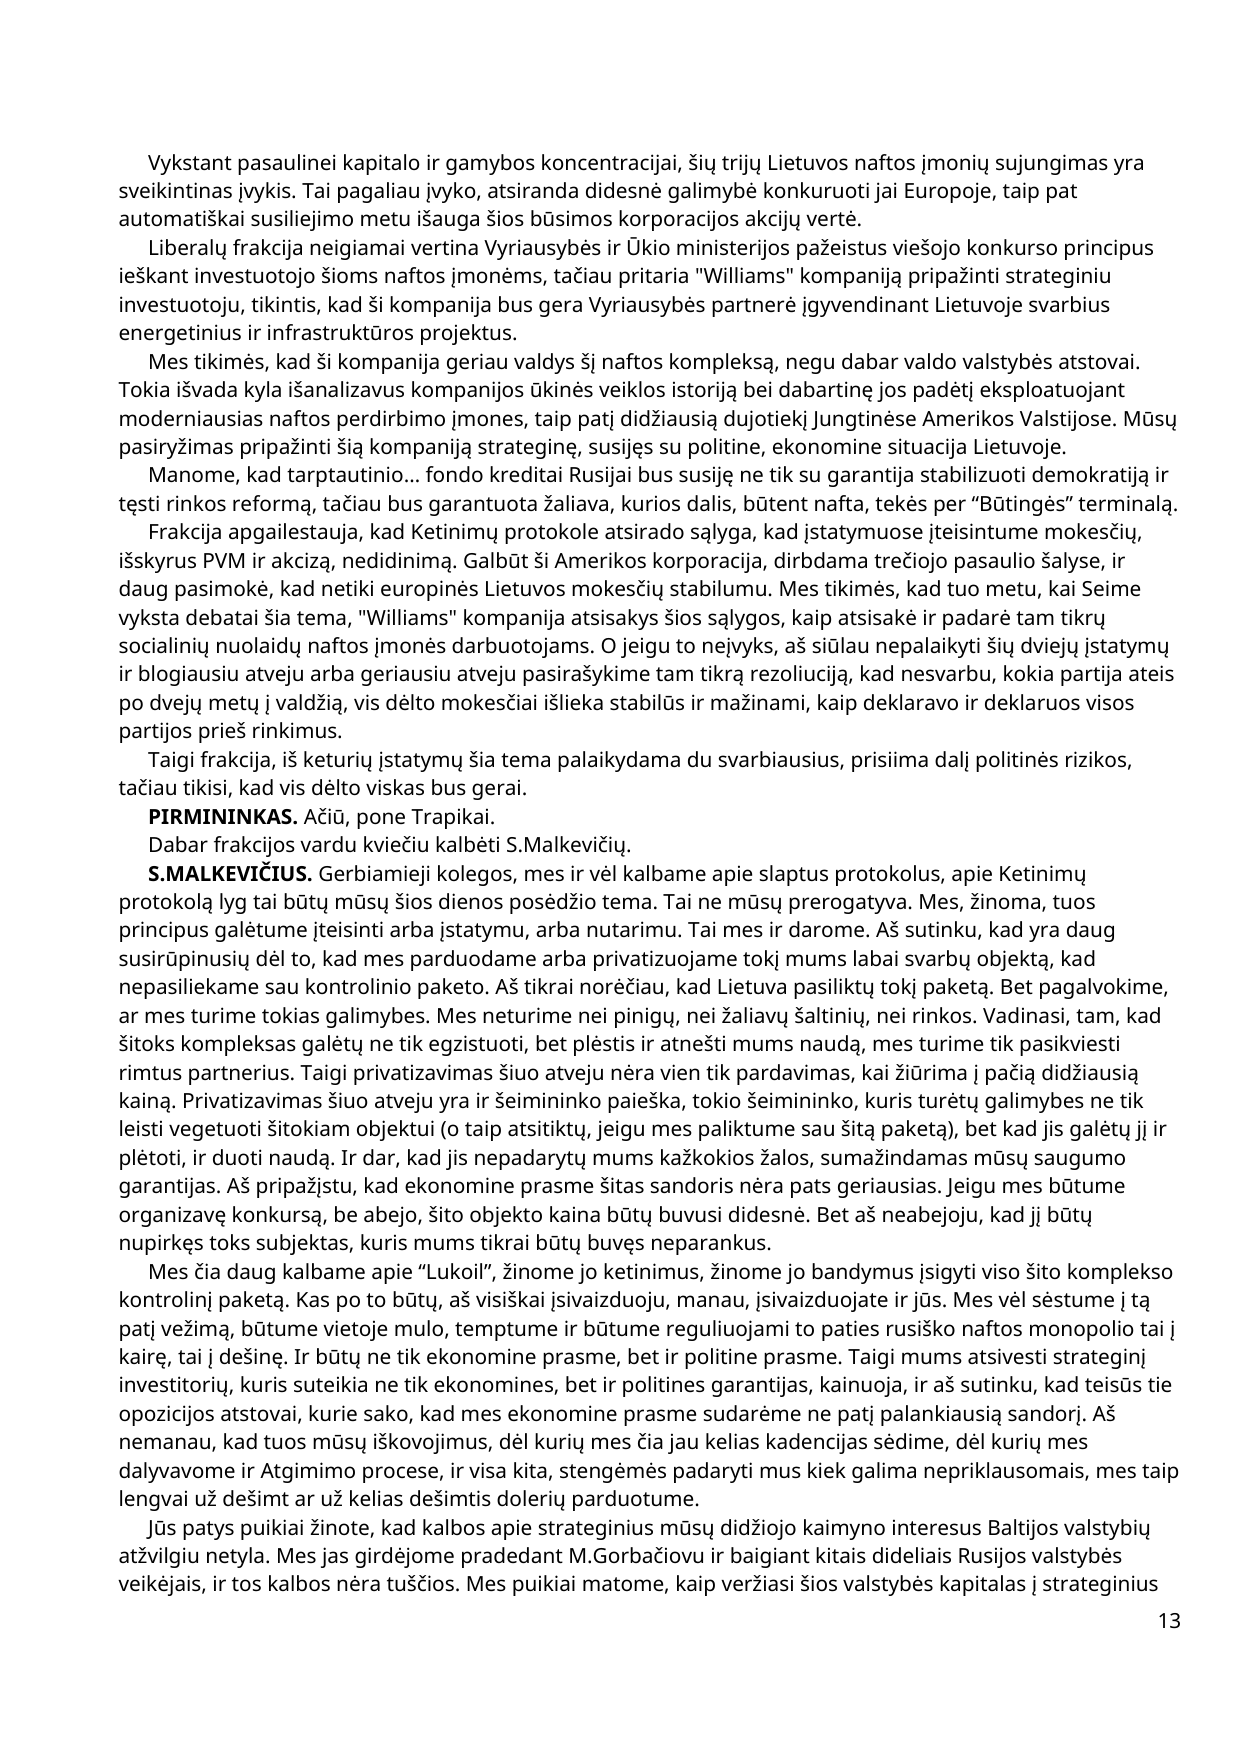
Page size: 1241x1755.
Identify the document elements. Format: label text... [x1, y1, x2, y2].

text Liberalų frakcija neigiamai vertina Vyriausybės ir Ūkio ministerijos pažeistus viešojo konkurso principus ieškant investuotojo šioms naftos įmonėms, tačiau pritaria "Williams" kompaniją pripažinti strateginiu investuotoju, tikintis, kad ši kompanija bus gera Vyriausybės partnerė įgyvendinant Lietuvoje svarbius energetinius ir infrastruktūros projektus. [118, 233, 1181, 347]
text Jūs patys puikiai žinote, kad kalbos apie strateginius mūsų didžiojo kaimyno interesus Baltijos valstybių atžvilgiu netyla. Mes jas girdėjome pradedant M.Gorbačiovu ir baigiant kitais dideliais Rusijos valstybės veikėjais, ir tos kalbos nėra tuščios. Mes puikiai matome, kaip veržiasi šios valstybės kapitalas į strateginius [118, 1513, 1181, 1598]
text Mes tikimės, kad ši kompanija geriau valdys šį naftos kompleksą, negu dabar valdo valstybės atstovai. Tokia išvada kyla išanalizavus kompanijos ūkinės veiklos istoriją bei dabartinę jos padėtį eksploatuojant moderniausias naftos perdirbimo įmones, taip patį didžiausią dujotiekį Jungtinėse Amerikos Valstijose. Mūsų pasiryžimas pripažinti šią kompaniją strateginę, susijęs su politine, ekonomine situacija Lietuvoje. [118, 347, 1181, 461]
text Manome, kad tarptautinio… fondo kreditai Rusijai bus susiję ne tik su garantija stabilizuoti demokratiją ir tęsti rinkos reformą, tačiau bus garantuota žaliava, kurios dalis, būtent nafta, tekės per “Būtingės” terminalą. [118, 461, 1181, 517]
text S.MALKEVIČIUS. Gerbiamieji kolegos, mes ir vėl kalbame apie slaptus protokolus, apie Ketinimų protokolą lyg tai būtų mūsų šios dienos posėdžio tema. Tai ne mūsų prerogatyva. Mes, žinoma, tuos principus galėtume įteisinti arba įstatymu, arba nutarimu. Tai mes ir darome. Aš sutinku, kad yra daug susirūpinusių dėl to, kad mes parduodame arba privatizuojame tokį mums labai svarbų objektą, kad nepasiliekame sau kontrolinio paketo. Aš tikrai norėčiau, kad Lietuva pasiliktų tokį paketą. Bet pagalvokime, ar mes turime tokias galimybes. Mes neturime nei pinigų, nei žaliavų šaltinių, nei rinkos. Vadinasi, tam, kad šitoks kompleksas galėtų ne tik egzistuoti, bet plėstis ir atnešti mums naudą, mes turime tik pasikviesti rimtus partnerius. Taigi privatizavimas šiuo atveju nėra vien tik pardavimas, kai žiūrima į pačią didžiausią kainą. Privatizavimas šiuo atveju yra ir šeimininko paieška, tokio šeimininko, kuris turėtų galimybes ne tik leisti vegetuoti šitokiam objektui (o taip atsitiktų, jeigu mes paliktume sau šitą paketą), bet kad jis galėtų jį ir plėtoti, ir duoti naudą. Ir dar, kad jis nepadarytų mums kažkokios žalos, sumažindamas mūsų saugumo garantijas. Aš pripažįstu, kad ekonomine prasme šitas sandoris nėra pats geriausias. Jeigu mes būtume organizavę konkursą, be abejo, šito objekto kaina būtų buvusi didesnė. Bet aš neabejoju, kad jį būtų nupirkęs toks subjektas, kuris mums tikrai būtų buvęs neparankus. [118, 859, 1181, 1257]
text PIRMININKAS. Ačiū, pone Trapikai. [118, 802, 1181, 830]
text Mes čia daug kalbame apie “Lukoil”, žinome jo ketinimus, žinome jo bandymus įsigyti viso šito komplekso kontrolinį paketą. Kas po to būtų, aš visiškai įsivaizduoju, manau, įsivaizduojate ir jūs. Mes vėl sėstume į tą patį vežimą, būtume vietoje mulo, temptume ir būtume reguliuojami to paties rusiško naftos monopolio tai į kairę, tai į dešinę. Ir būtų ne tik ekonomine prasme, bet ir politine prasme. Taigi mums atsivesti strateginį investitorių, kuris suteikia ne tik ekonomines, bet ir politines garantijas, kainuoja, ir aš sutinku, kad teisūs tie opozicijos atstovai, kurie sako, kad mes ekonomine prasme sudarėme ne patį palankiausią sandorį. Aš nemanau, kad tuos mūsų iškovojimus, dėl kurių mes čia jau kelias kadencijas sėdime, dėl kurių mes dalyvavome ir Atgimimo procese, ir visa kita, stengėmės padaryti mus kiek galima nepriklausomais, mes taip lengvai už dešimt ar už kelias dešimtis dolerių parduotume. [118, 1257, 1181, 1513]
text Frakcija apgailestauja, kad Ketinimų protokole atsirado sąlyga, kad įstatymuose įteisintume mokesčių, išskyrus PVM ir akcizą, nedidinimą. Galbūt ši Amerikos korporacija, dirbdama trečiojo pasaulio šalyse, ir daug pasimokė, kad netiki europinės Lietuvos mokesčių stabilumu. Mes tikimės, kad tuo metu, kai Seime vyksta debatai šia tema, "Williams" kompanija atsisakys šios sąlygos, kaip atsisakė ir padarė tam tikrų socialinių nuolaidų naftos įmonės darbuotojams. O jeigu to neįvyks, aš siūlau nepalaikyti šių dviejų įstatymų ir blogiausiu atveju arba geriausiu atveju pasirašykime tam tikrą rezoliuciją, kad nesvarbu, kokia partija ateis po dvejų metų į valdžią, vis dėlto mokesčiai išlieka stabilūs ir mažinami, kaip deklaravo ir deklaruos visos partijos prieš rinkimus. [118, 517, 1181, 745]
text Taigi frakcija, iš keturių įstatymų šia tema palaikydama du svarbiausius, prisiima dalį politinės rizikos, tačiau tikisi, kad vis dėlto viskas bus gerai. [118, 745, 1181, 802]
text Vykstant pasaulinei kapitalo ir gamybos koncentracijai, šių trijų Lietuvos naftos įmonių sujungimas yra sveikintinas įvykis. Tai pagaliau įvyko, atsiranda didesnė galimybė konkuruoti jai Europoje, taip pat automatiškai susiliejimo metu išauga šios būsimos korporacijos akcijų vertė. [118, 148, 1181, 233]
text Dabar frakcijos vardu kviečiu kalbėti S.Malkevičių. [118, 830, 1181, 859]
